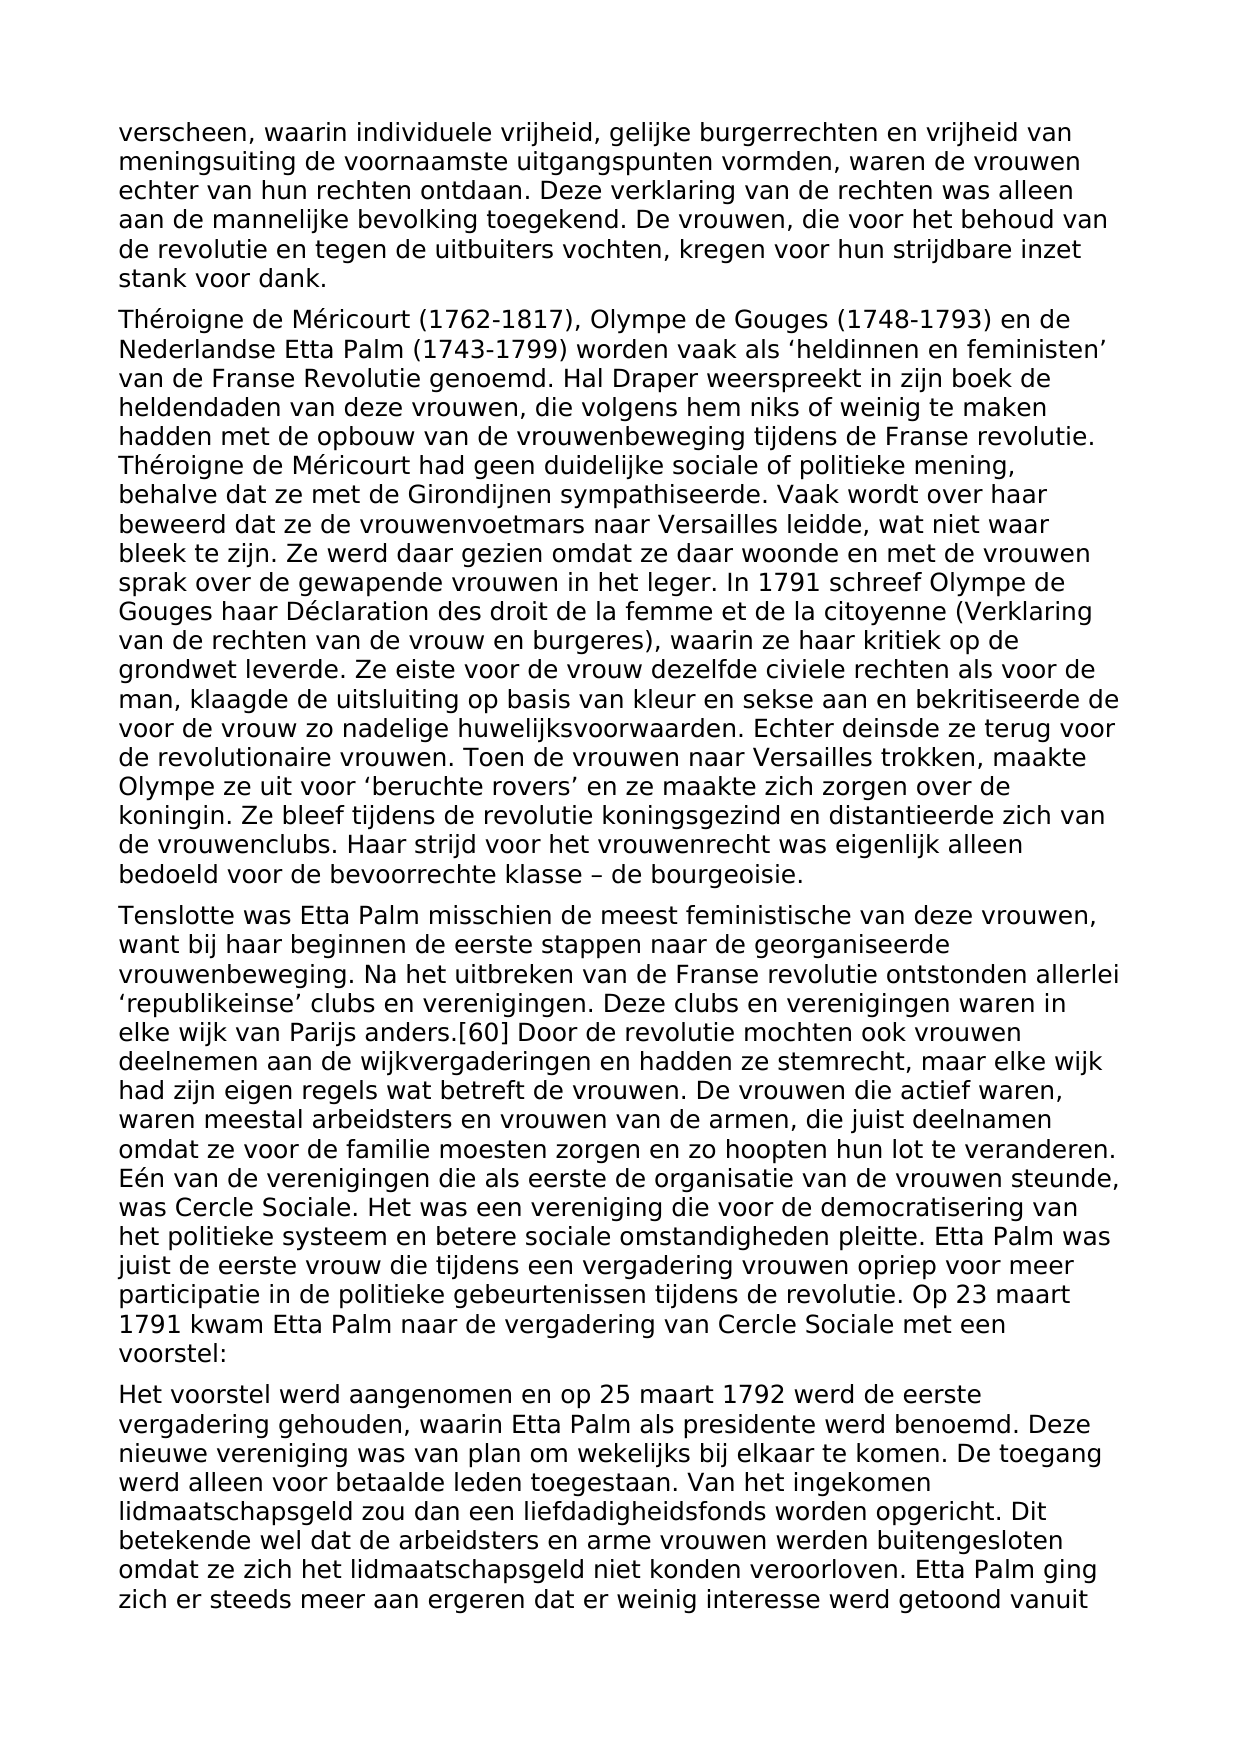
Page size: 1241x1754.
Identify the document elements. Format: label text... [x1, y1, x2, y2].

text Het voorstel werd aangenomen en op 25 maart 1792 werd de eerste vergadering gehouden, waarin Etta Palm als presidente werd benoemd. Deze nieuwe vereniging was van plan om wekelijks bij elkaar te komen. De toegang werd alleen voor betaalde leden toegestaan. Van het ingekomen lidmaatschapsgeld zou dan een liefdadigheidsfonds worden opgericht. Dit betekende wel dat de arbeidsters en arme vrouwen werden buitengesloten omdat ze zich het lidmaatschapsgeld niet konden veroorloven. Etta Palm ging zich er steeds meer aan ergeren dat er weinig interesse werd getoond vanuit [118, 1381, 1122, 1614]
text Tenslotte was Etta Palm misschien de meest feministische van deze vrouwen, want bij haar beginnen de eerste stappen naar de georganiseerde vrouwenbeweging. Na het uitbreken van de Franse revolutie ontstonden allerlei ‘republikeinse’ clubs en verenigingen. Deze clubs en verenigingen waren in elke wijk van Parijs anders.[60] Door de revolutie mochten ook vrouwen deelnemen aan de wijkvergaderingen en hadden ze stemrecht, maar elke wijk had zijn eigen regels wat betreft de vrouwen. De vrouwen die actief waren, waren meestal arbeidsters en vrouwen van de armen, die juist deelnamen omdat ze voor de familie moesten zorgen en zo hoopten hun lot te veranderen. Eén van de verenigingen die als eerste de organisatie van de vrouwen steunde, was Cercle Sociale. Het was een vereniging die voor de democratisering van het politieke systeem en betere sociale omstandigheden pleitte. Etta Palm was juist de eerste vrouw die tijdens een vergadering vrouwen opriep voor meer participatie in de politieke gebeurtenissen tijdens de revolutie. Op 23 maart 1791 kwam Etta Palm naar de vergadering van Cercle Sociale met een voorstel: [118, 901, 1122, 1368]
text verscheen, waarin individuele vrijheid, gelijke burgerrechten en vrijheid van meningsuiting de voornaamste uitgangspunten vormden, waren de vrouwen echter van hun rechten ontdaan. Deze verklaring van de rechten was alleen aan de mannelijke bevolking toegekend. De vrouwen, die voor het behoud van de revolutie en tegen de uitbuiters vochten, kregen voor hun strijdbare inzet stank voor dank. [118, 118, 1122, 293]
text Théroigne de Méricourt (1762-1817), Olympe de Gouges (1748-1793) en de Nederlandse Etta Palm (1743-1799) worden vaak als ‘heldinnen en feministen’ van de Franse Revolutie genoemd. Hal Draper weerspreekt in zijn boek de heldendaden van deze vrouwen, die volgens hem niks of weinig te maken hadden met de opbouw van de vrouwenbeweging tijdens de Franse revolutie. Théroigne de Méricourt had geen duidelijke sociale of politieke mening, behalve dat ze met de Girondijnen sympathiseerde. Vaak wordt over haar beweerd dat ze de vrouwenvoetmars naar Versailles leidde, wat niet waar bleek te zijn. Ze werd daar gezien omdat ze daar woonde en met de vrouwen sprak over de gewapende vrouwen in het leger. In 1791 schreef Olympe de Gouges haar Déclaration des droit de la femme et de la citoyenne (Verklaring van de rechten van de vrouw en burgeres), waarin ze haar kritiek op de grondwet leverde. Ze eiste voor de vrouw dezelfde civiele rechten als voor de man, klaagde de uitsluiting op basis van kleur en sekse aan en bekritiseerde de voor de vrouw zo nadelige huwelijksvoorwaarden. Echter deinsde ze terug voor de revolutionaire vrouwen. Toen de vrouwen naar Versailles trokken, maakte Olympe ze uit voor ‘beruchte rovers’ en ze maakte zich zorgen over de koningin. Ze bleef tijdens de revolutie koningsgezind en distantieerde zich van de vrouwenclubs. Haar strijd voor het vrouwenrecht was eigenlijk alleen bedoeld voor de bevoorrechte klasse – de bourgeoisie. [118, 306, 1122, 889]
